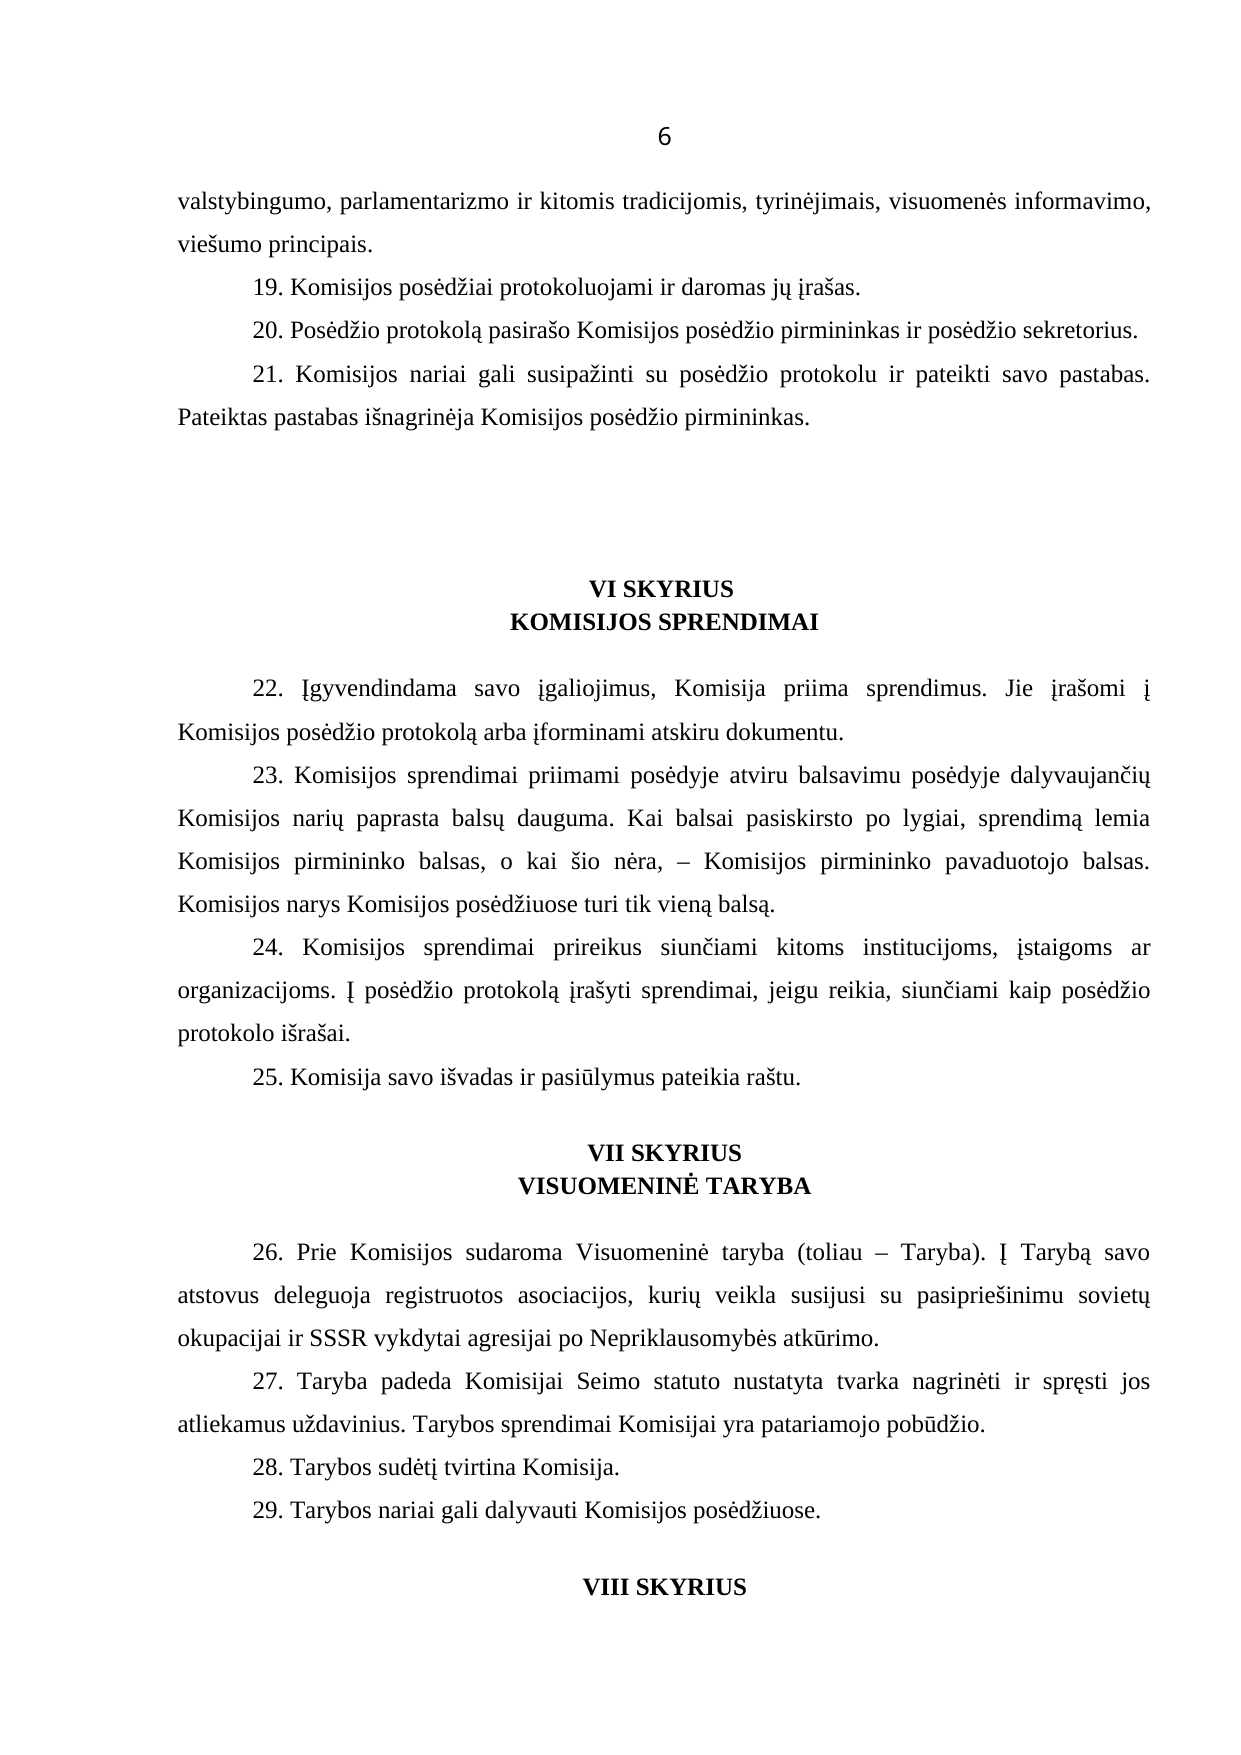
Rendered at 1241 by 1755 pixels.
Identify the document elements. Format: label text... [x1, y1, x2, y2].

text 23. Komisijos sprendimai priimami posėdyje atviru balsavimu posėdyje dalyvaujančių Komisijos narių paprasta balsų dauguma. Kai balsai pasiskirsto po lygiai, sprendimą lemia Komisijos pirmininko balsas, o kai šio nėra, – Komisijos pirmininko pavaduotojo balsas. Komisijos narys Komisijos posėdžiuose turi tik vieną balsą. [177, 760, 1152, 918]
text 27. Taryba padeda Komisijai Seimo statuto nustatyta tvarka nagrinėti ir spręsti jos atliekamus uždavinius. Tarybos sprendimai Komisijai yra patariamojo pobūdžio. [177, 1366, 1152, 1438]
text 21. Komisijos nariai gali susipažinti su posėdžio protokolu ir pateikti savo pastabas. Pateiktas pastabas išnagrinėja Komisijos posėdžio pirmininkas. [177, 359, 1152, 431]
text 20. Posėdžio protokolą pasirašo Komisijos posėdžio pirmininkas ir posėdžio sekretorius. [177, 316, 1152, 344]
text 22. Įgyvendindama savo įgaliojimus, Komisija priima sprendimus. Jie įrašomi į Komisijos posėdžio protokolą arba įforminami atskiru dokumentu. [177, 673, 1152, 745]
text valstybingumo, parlamentarizmo ir kitomis tradicijomis, tyrinėjimais, visuomenės informavimo, viešumo principais. [177, 186, 1152, 258]
text VIII SKYRIUS [177, 1572, 1152, 1600]
text 26. Prie Komisijos sudaroma Visuomeninė taryba (toliau – Taryba). Į Tarybą savo atstovus deleguoja registruotos asociacijos, kurių veikla susijusi su pasipriešinimu sovietų okupacijai ir SSSR vykdytai agresijai po Nepriklausomybės atkūrimo. [177, 1237, 1152, 1352]
text VISUOMENINĖ TARYBA [177, 1171, 1152, 1199]
text 24. Komisijos sprendimai prireikus siunčiami kitoms institucijoms, įstaigoms ar organizacijoms. Į posėdžio protokolą įrašyti sprendimai, jeigu reikia, siunčiami kaip posėdžio protokolo išrašai. [177, 932, 1152, 1047]
text VI SKYRIUS [177, 574, 1152, 603]
text 19. Komisijos posėdžiai protokoluojami ir daromas jų įrašas. [177, 272, 1152, 301]
text 28. Tarybos sudėtį tvirtina Komisija. [177, 1452, 1152, 1481]
text 29. Tarybos nariai gali dalyvauti Komisijos posėdžiuose. [177, 1496, 1152, 1524]
text VII SKYRIUS [177, 1138, 1152, 1166]
text KOMISIJOS SPRENDIMAI [177, 607, 1152, 636]
text 25. Komisija savo išvadas ir pasiūlymus pateikia raštu. [177, 1062, 1152, 1090]
